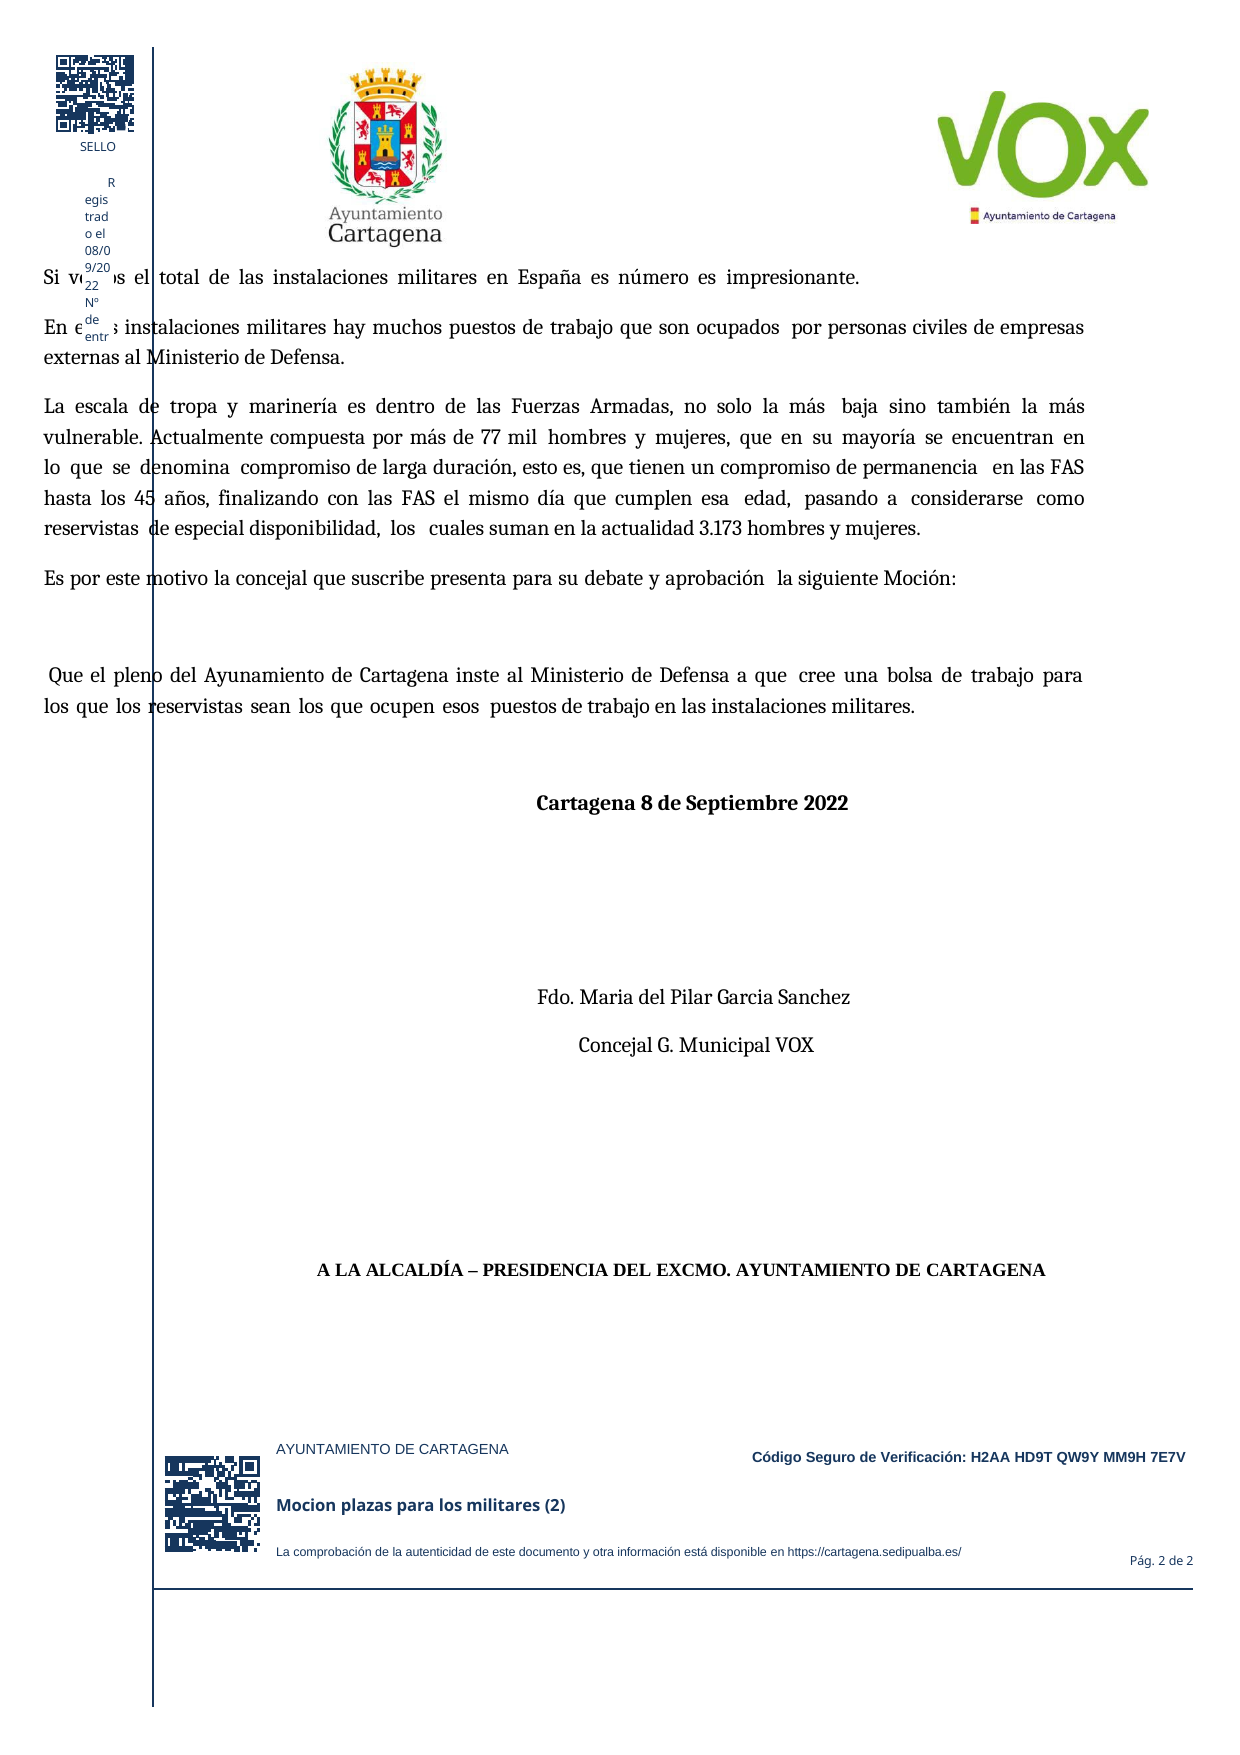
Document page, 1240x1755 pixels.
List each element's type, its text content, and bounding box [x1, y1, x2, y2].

text SELLO [80, 138, 152, 155]
text [1149, 138, 1239, 155]
text Si vemos el total de las instalaciones militares en España es número es impresionante. [112, 186, 152, 341]
text Si vemos el total de las instalaciones militares en España es número es impresionante. [44, 174, 84, 341]
text AYUNTAMIENTO DE CARTAGENA [276, 1440, 511, 1457]
text La escala de tropa y marinería es dentro de las Fuerzas Armadas, no solo la más baja sino también la más vulnerable. Actualmente compuesta por más de 77 mil hombres y mujeres, que en su mayoría se encuentran en lo que se denomina compromiso de larga duración, esto es, que tienen un compromiso de permanencia en las FAS hasta los 45 años, finalizando con las FAS el mismo día que cumplen esa edad, pasando a considerarse como reservistas de especial disponibilidad, los cuales suman en la actualidad 3.173 hombres y mujeres. [44, 393, 152, 541]
text Pág. 2 de 2 [1129, 1552, 1239, 1569]
text En estas instalaciones militares hay muchos puestos de trabajo que son ocupados por personas civiles de empresas externas al Ministerio de Defensa. [44, 314, 152, 370]
text Es por este motivo la concejal que suscribe presenta para su debate y aprobación la siguiente Moción: [154, 565, 1084, 591]
text En estas instalaciones militares hay muchos puestos de trabajo que son ocupados por personas civiles de empresas externas al Ministerio de Defensa. [154, 314, 1084, 370]
text Mocion plazas para los militares (2) [276, 1493, 1239, 1516]
text La escala de tropa y marinería es dentro de las Fuerzas Armadas, no solo la más baja sino también la más vulnerable. Actualmente compuesta por más de 77 mil hombres y mujeres, que en su mayoría se encuentran en lo que se denomina compromiso de larga duración, esto es, que tienen un compromiso de permanencia en las FAS hasta los 45 años, finalizando con las FAS el mismo día que cumplen esa edad, pasando a considerarse como reservistas de especial disponibilidad, los cuales suman en la actualidad 3.173 hombres y mujeres. [154, 393, 1085, 541]
subtitle Cartagena 8 de Septiembre 2022 [536, 790, 1239, 816]
text A LA ALCALDÍA – PRESIDENCIA DEL EXCMO. AYUNTAMIENTO DE CARTAGENA [317, 1259, 1239, 1281]
text Código Seguro de Verificación: H2AA HD9T QW9Y MM9H 7E7V [752, 1449, 1239, 1466]
text [451, 138, 937, 155]
text La comprobación de la autenticidad de este documento y otra información está disponible en https://cartagena.sedipualba.es/ [276, 1544, 970, 1559]
text Que el pleno del Ayunamiento de Cartagena inste al Ministerio de Defensa a que cree una bolsa de trabajo para los que los reservistas sean los que ocupen esos puestos de trabajo en las instalaciones militares. [154, 662, 1084, 719]
text Que el pleno del Ayunamiento de Cartagena inste al Ministerio de Defensa a que cree una bolsa de trabajo para los que los reservistas sean los que ocupen esos puestos de trabajo en las instalaciones militares. [44, 662, 152, 719]
text Es por este motivo la concejal que suscribe presenta para su debate y aprobación la siguiente Moción: [44, 565, 152, 591]
text Registrado el 08/09/2022 Nº de entrada 101882 / 2022 [84, 174, 112, 341]
text [154, 138, 319, 155]
text Si vemos el total de las instalaciones militares en España es número es impresionante. [154, 264, 1084, 290]
text Fdo. Maria del Pilar Garcia Sanchez Concejal G. Municipal VOX [537, 984, 865, 1058]
